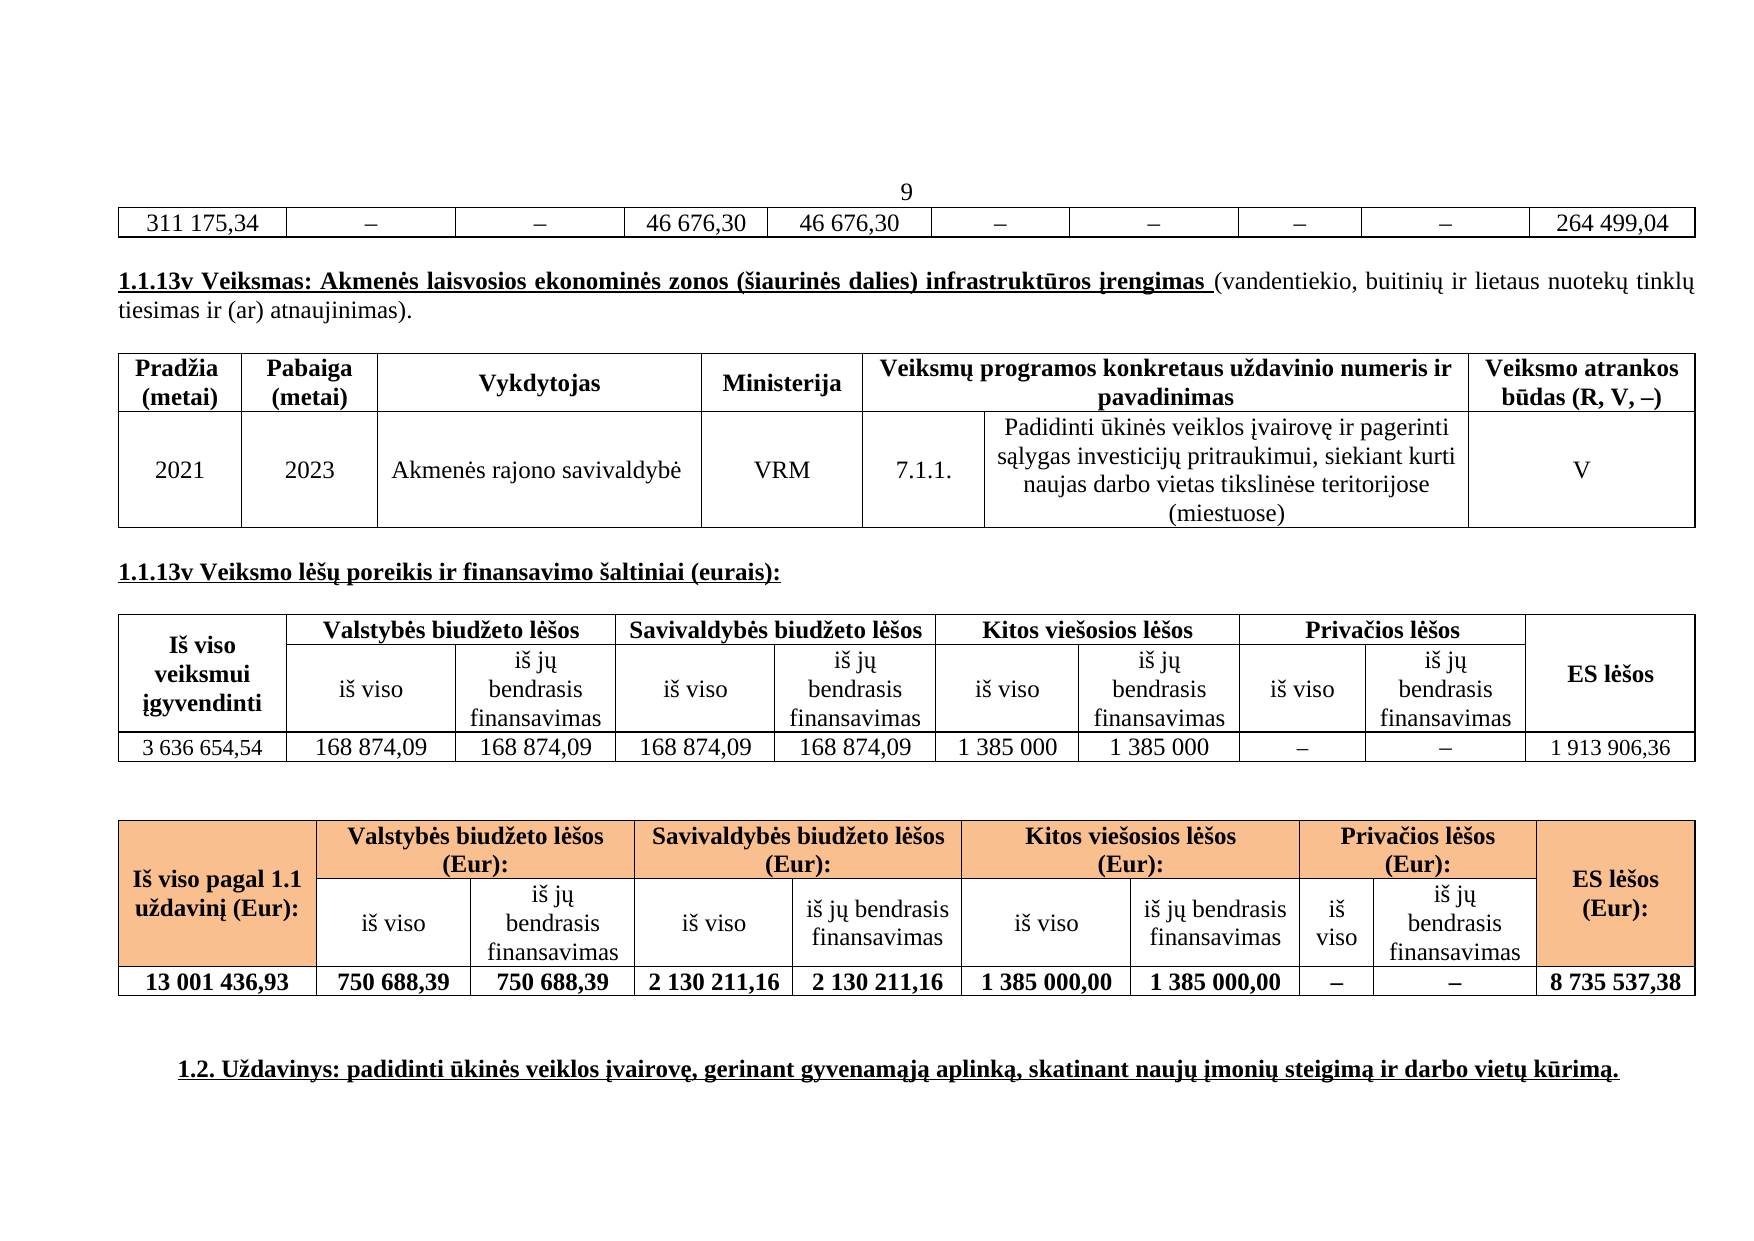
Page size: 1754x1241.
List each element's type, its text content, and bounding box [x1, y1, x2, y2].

table_cell 168 874,09 [775, 733, 935, 761]
table_cell iš viso [616, 645, 774, 731]
table_cell iš jų bendrasis finansavimas [775, 645, 935, 731]
text 1.1.13v Veiksmas: Akmenės laisvosios ekonominės zonos (šiaurinės dalies) infrastruktūros įrengimas (vandentiekio, buitinių ir lietaus nuotekų tinklų tiesimas ir (ar) atnaujinimas). [118, 266, 1695, 324]
table_cell 1 385 000,00 [962, 967, 1130, 995]
table_cell 2023 [242, 412, 377, 527]
table_header Valstybės biudžeto lėšos [287, 615, 615, 644]
table_header Ministerija [702, 354, 862, 411]
table_header Pradžia (metai) [119, 354, 241, 411]
table_cell 46 676,30 [625, 208, 767, 236]
table_cell iš viso [317, 879, 470, 966]
table_header Iš viso pagal 1.1 uždavinį (Eur): [119, 821, 316, 966]
table_cell iš jų bendrasis finansavimas [1374, 879, 1536, 966]
table_cell 750 688,39 [471, 967, 634, 995]
table_header Privačios lėšos [1240, 615, 1525, 644]
table_cell iš viso [1240, 645, 1365, 731]
table_header ES lėšos [1526, 615, 1694, 731]
table_cell 46 676,30 [768, 208, 931, 236]
table_cell – [1239, 208, 1361, 236]
table_cell 3 636 654,54 [119, 733, 286, 761]
table_cell 1 913 906,36 [1526, 733, 1694, 761]
table_cell iš jų bendrasis finansavimas [793, 879, 961, 966]
table_cell 311 175,34 [119, 208, 286, 236]
table_cell 1 385 000,00 [1131, 967, 1299, 995]
table_cell Akmenės rajono savivaldybė [378, 412, 701, 527]
table_cell 1 385 000 [1079, 733, 1239, 761]
table_cell iš viso [1300, 879, 1373, 966]
table_header Pabaiga (metai) [242, 354, 377, 411]
table_cell 750 688,39 [317, 967, 470, 995]
table_cell iš jų bendrasis finansavimas [456, 645, 615, 731]
table_header Veiksmo atrankos būdas (R, V, –) [1469, 354, 1694, 411]
table_header Vykdytojas [378, 354, 701, 411]
table_cell – [1070, 208, 1238, 236]
table_cell iš viso [936, 645, 1078, 731]
table_cell 13 001 436,93 [119, 967, 316, 995]
table_cell iš viso [635, 879, 792, 966]
table_cell V [1469, 412, 1694, 527]
table_cell 2 130 211,16 [793, 967, 961, 995]
table_cell iš jų bendrasis finansavimas [1366, 645, 1525, 731]
text 1.1.13v Veiksmo lėšų poreikis ir finansavimo šaltiniai (eurais): [118, 557, 1695, 586]
table_header Savivaldybės biudžeto lėšos (Eur): [635, 821, 961, 878]
table_cell 2021 [119, 412, 241, 527]
table_cell iš jų bendrasis finansavimas [1079, 645, 1239, 731]
table_cell 168 874,09 [287, 733, 455, 761]
table_cell – [1374, 967, 1536, 995]
table_cell 168 874,09 [456, 733, 615, 761]
table_cell 7.1.1. [863, 412, 984, 527]
table_cell – [932, 208, 1069, 236]
table_header Privačios lėšos (Eur): [1300, 821, 1536, 878]
table_cell 2 130 211,16 [635, 967, 792, 995]
table_cell iš jų bendrasis finansavimas [1131, 879, 1299, 966]
table_cell iš viso [962, 879, 1130, 966]
table_cell – [1300, 967, 1373, 995]
table_cell 264 499,04 [1530, 208, 1694, 236]
table_header Kitos viešosios lėšos (Eur): [962, 821, 1299, 878]
text 1.2. Uždavinys: padidinti ūkinės veiklos įvairovę, gerinant gyvenamąją aplinką, skatinant naujų įmonių steigimą ir darbo vietų kūrimą. [118, 1054, 1695, 1083]
table_cell iš viso [287, 645, 455, 731]
table_header Veiksmų programos konkretaus uždavinio numeris ir pavadinimas [863, 354, 1468, 411]
table_cell – [1366, 733, 1525, 761]
table_cell Padidinti ūkinės veiklos įvairovę ir pagerinti sąlygas investicijų pritraukimui, siekiant kurti naujas darbo vietas tikslinėse teritorijose (miestuose) [985, 412, 1468, 527]
table_header Valstybės biudžeto lėšos (Eur): [317, 821, 634, 878]
table_cell iš jų bendrasis finansavimas [471, 879, 634, 966]
table_cell – [1362, 208, 1529, 236]
table_header Savivaldybės biudžeto lėšos [616, 615, 935, 644]
table_cell – [287, 208, 455, 236]
table_cell 168 874,09 [616, 733, 774, 761]
table_header ES lėšos (Eur): [1537, 821, 1694, 966]
table_cell – [1240, 733, 1365, 761]
table_cell 8 735 537,38 [1537, 967, 1694, 995]
table_header Iš viso veiksmui įgyvendinti [119, 615, 286, 731]
table_header Kitos viešosios lėšos [936, 615, 1239, 644]
table_cell – [456, 208, 624, 236]
table_cell 1 385 000 [936, 733, 1078, 761]
table_cell VRM [702, 412, 862, 527]
